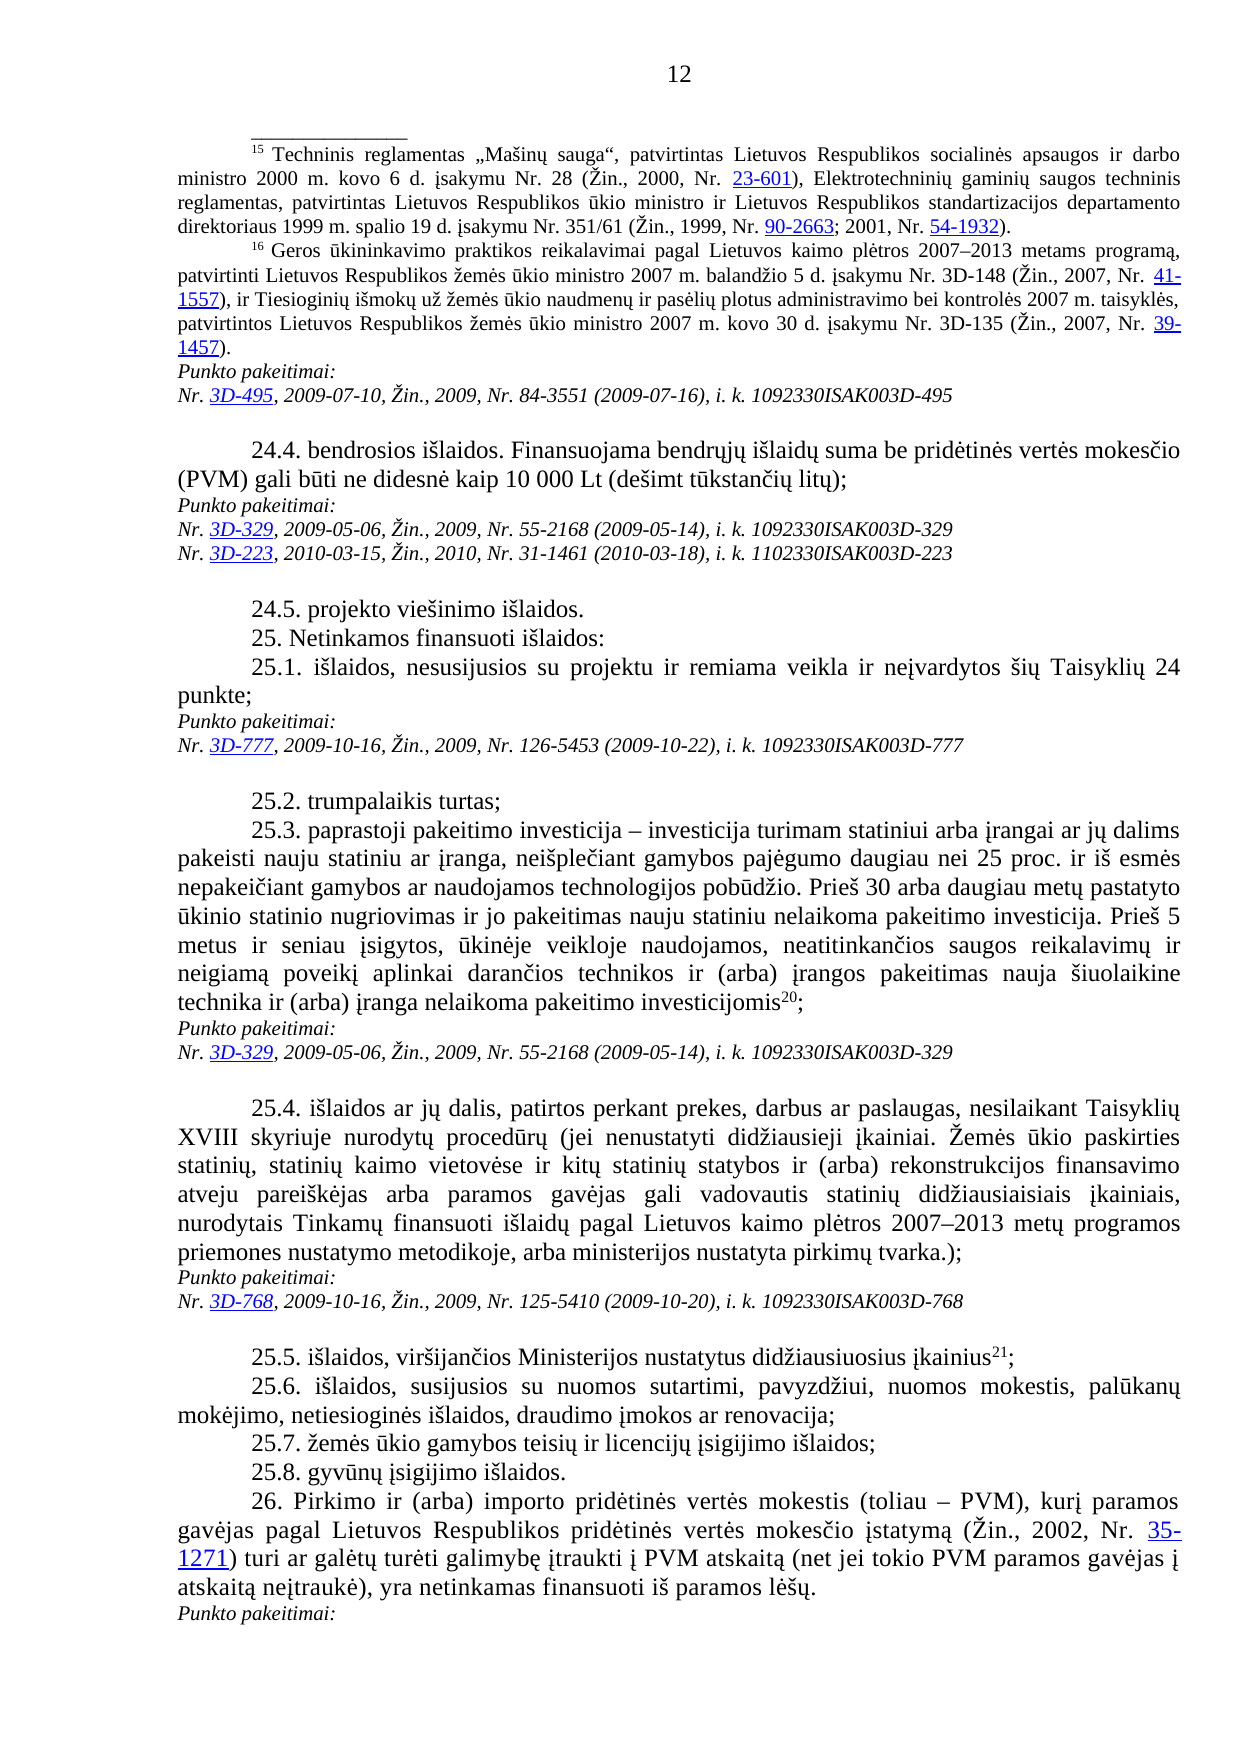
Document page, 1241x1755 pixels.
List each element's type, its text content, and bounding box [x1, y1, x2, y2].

text 25.2. trumpalaikis turtas; [177, 786, 1181, 815]
text 25.1. išlaidos, nesusijusios su projektu ir remiama veikla ir neįvardytos šių Taisyklių 24 punkte; [177, 652, 1181, 709]
text 24.4. bendrosios išlaidos. Finansuojama bendrųjų išlaidų suma be pridėtinės vertės mokesčio (PVM) gali būti ne didesnė kaip 10 000 Lt (dešimt tūkstančių litų); [177, 436, 1181, 493]
text 25.7. žemės ūkio gamybos teisių ir licencijų įsigijimo išlaidos; [177, 1428, 1181, 1457]
text Nr. 3D-329, 2009-05-06, Žin., 2009, Nr. 55-2168 (2009-05-14), i. k. 1092330ISAK003D-329 [177, 517, 1181, 541]
text 25.4. išlaidos ar jų dalis, patirtos perkant prekes, darbus ar paslaugas, nesilaikant Taisyklių XVIII skyriuje nurodytų procedūrų (jei nenustatyti didžiausieji įkainiai. Žemės ūkio paskirties statinių, statinių kaimo vietovėse ir kitų statinių statybos ir (arba) rekonstrukcijos finansavimo atveju pareiškėjas arba paramos gavėjas gali vadovautis statinių didžiausiaisiais įkainiais, nurodytais Tinkamų finansuoti išlaidų pagal Lietuvos kaimo plėtros 2007–2013 metų programos priemones nustatymo metodikoje, arba ministerijos nustatyta pirkimų tvarka.); [177, 1093, 1181, 1265]
text 25.5. išlaidos, viršijančios Ministerijos nustatytus didžiausiuosius įkainius21; [177, 1342, 1181, 1371]
text _______________ [177, 118, 1181, 142]
text 25.8. gyvūnų įsigijimo išlaidos. [177, 1457, 1181, 1486]
text 16 Geros ūkininkavimo praktikos reikalavimai pagal Lietuvos kaimo plėtros 2007–2013 metams programą, patvirtinti Lietuvos Respublikos žemės ūkio ministro 2007 m. balandžio 5 d. įsakymu Nr. 3D-148 (Žin., 2007, Nr. 41-1557), ir Tiesioginių išmokų už žemės ūkio naudmenų ir pasėlių plotus administravimo bei kontrolės 2007 m. taisyklės, patvirtintos Lietuvos Respublikos žemės ūkio ministro 2007 m. kovo 30 d. įsakymu Nr. 3D-135 (Žin., 2007, Nr. 39-1457). [177, 238, 1181, 359]
text Punkto pakeitimai: [177, 359, 1181, 383]
text 24.5. projekto viešinimo išlaidos. [177, 594, 1181, 623]
text Punkto pakeitimai: [177, 1265, 1181, 1289]
text Nr. 3D-495, 2009-07-10, Žin., 2009, Nr. 84-3551 (2009-07-16), i. k. 1092330ISAK003D-495 [177, 383, 1181, 407]
text Punkto pakeitimai: [177, 709, 1181, 733]
text Nr. 3D-223, 2010-03-15, Žin., 2010, Nr. 31-1461 (2010-03-18), i. k. 1102330ISAK003D-223 [177, 541, 1181, 565]
text 15 Techninis reglamentas „Mašinų sauga“, patvirtintas Lietuvos Respublikos socialinės apsaugos ir darbo ministro 2000 m. kovo 6 d. įsakymu Nr. 28 (Žin., 2000, Nr. 23-601), Elektrotechninių gaminių saugos techninis reglamentas, patvirtintas Lietuvos Respublikos ūkio ministro ir Lietuvos Respublikos standartizacijos departamento direktoriaus 1999 m. spalio 19 d. įsakymu Nr. 351/61 (Žin., 1999, Nr. 90-2663; 2001, Nr. 54-1932). [177, 142, 1181, 238]
text Nr. 3D-777, 2009-10-16, Žin., 2009, Nr. 126-5453 (2009-10-22), i. k. 1092330ISAK003D-777 [177, 733, 1181, 757]
text Punkto pakeitimai: [177, 493, 1181, 517]
text 25.3. paprastoji pakeitimo investicija – investicija turimam statiniui arba įrangai ar jų dalims pakeisti nauju statiniu ar įranga, neišplečiant gamybos pajėgumo daugiau nei 25 proc. ir iš esmės nepakeičiant gamybos ar naudojamos technologijos pobūdžio. Prieš 30 arba daugiau metų pastatyto ūkinio statinio nugriovimas ir jo pakeitimas nauju statiniu nelaikoma pakeitimo investicija. Prieš 5 metus ir seniau įsigytos, ūkinėje veikloje naudojamos, neatitinkančios saugos reikalavimų ir neigiamą poveikį aplinkai darančios technikos ir (arba) įrangos pakeitimas nauja šiuolaikine technika ir (arba) įranga nelaikoma pakeitimo investicijomis20; [177, 815, 1181, 1016]
text Nr. 3D-768, 2009-10-16, Žin., 2009, Nr. 125-5410 (2009-10-20), i. k. 1092330ISAK003D-768 [177, 1289, 1181, 1313]
text 26. Pirkimo ir (arba) importo pridėtinės vertės mokestis (toliau – PVM), kurį paramos gavėjas pagal Lietuvos Respublikos pridėtinės vertės mokesčio įstatymą (Žin., 2002, Nr. 35-1271) turi ar galėtų turėti galimybę įtraukti į PVM atskaitą (net jei tokio PVM paramos gavėjas į atskaitą neįtraukė), yra netinkamas finansuoti iš paramos lėšų. [177, 1486, 1181, 1601]
text 25. Netinkamos finansuoti išlaidos: [177, 623, 1181, 652]
text Punkto pakeitimai: [177, 1601, 1181, 1625]
text Punkto pakeitimai: [177, 1016, 1181, 1040]
text Nr. 3D-329, 2009-05-06, Žin., 2009, Nr. 55-2168 (2009-05-14), i. k. 1092330ISAK003D-329 [177, 1040, 1181, 1064]
text 25.6. išlaidos, susijusios su nuomos sutartimi, pavyzdžiui, nuomos mokestis, palūkanų mokėjimo, netiesioginės išlaidos, draudimo įmokos ar renovacija; [177, 1371, 1181, 1428]
